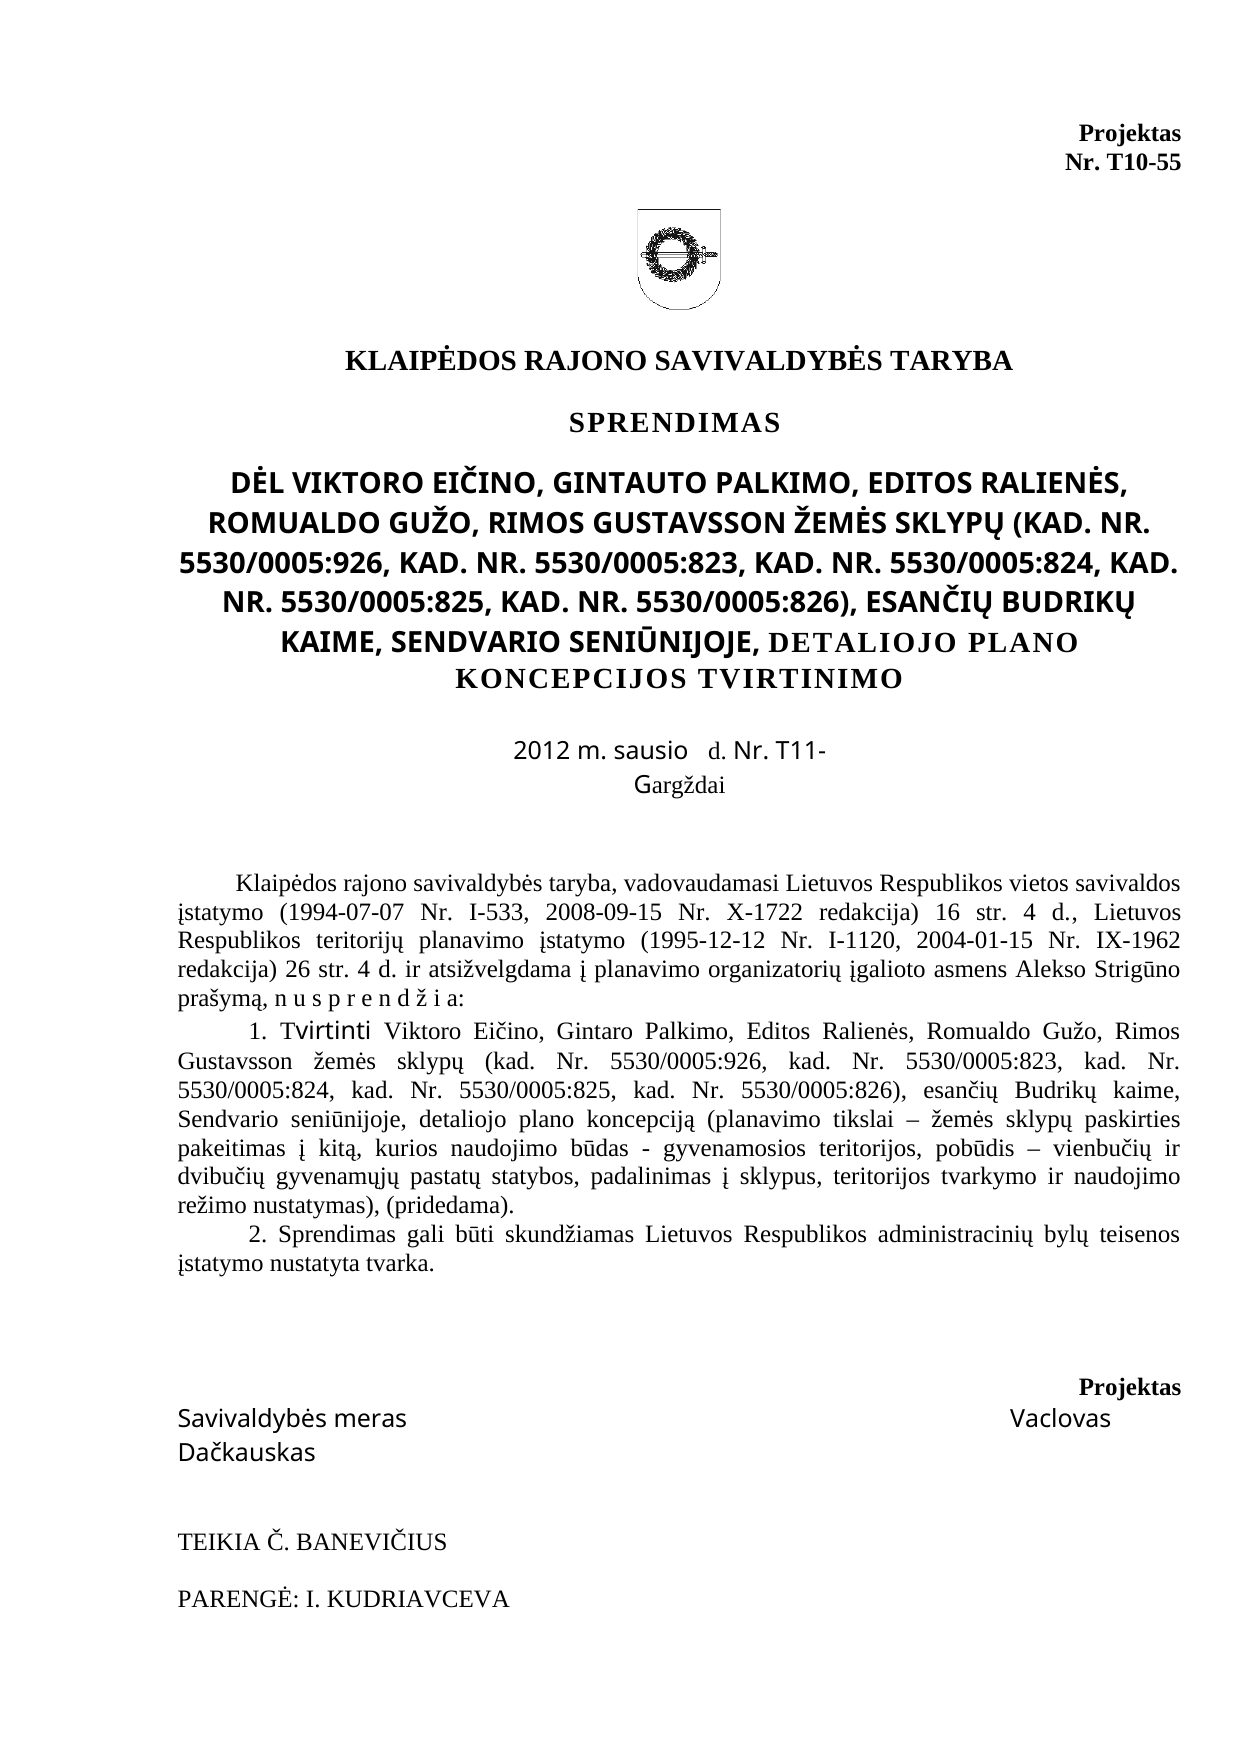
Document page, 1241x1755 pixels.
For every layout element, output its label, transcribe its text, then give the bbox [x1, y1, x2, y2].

text 2012 m. sausio d. Nr. T11- Gargždai [177, 733, 1181, 801]
text Savivaldybės meras Vaclovas Dačkauskas [177, 1401, 1181, 1469]
text Klaipėdos rajono savivaldybės taryba, vadovaudamasi Lietuvos Respublikos vietos savivaldos įstatymo (1994-07-07 Nr. I-533, 2008-09-15 Nr. X-1722 redakcija) 16 str. 4 d., Lietuvos Respublikos teritorijų planavimo įstatymo (1995-12-12 Nr. I-1120, 2004-01-15 Nr. IX-1962 redakcija) 26 str. 4 d. ir atsižvelgdama į planavimo organizatorių įgalioto asmens Alekso Strigūno prašymą, n u s p r e n d ž i a: [177, 868, 1181, 1012]
text SPRENDIMAS [177, 405, 1181, 438]
text KLAIPĖDOS RAJONO savivaldybės taryba [177, 343, 1181, 376]
text TEIKIA Č. BANEVIČIUS [177, 1527, 1181, 1555]
text dėl viktoro EIčINO, gintauto palkimo, editos ralienės, romualdo gužo, rimos gustavsson žemės sklypų (kad. Nr. 5530/0005:926, kad. Nr. 5530/0005:823, kad. Nr. 5530/0005:824, kad. Nr. 5530/0005:825, kad. Nr. 5530/0005:826), esančių budrikų kaime, Sendvario seniūnijoje, detaliojo plano koncepcijos tvirtinimo [177, 463, 1181, 694]
text PARENGĖ: I. KUDRIAVCEVA [177, 1584, 1181, 1613]
text Projektas [177, 118, 1181, 147]
text Nr. T10-55 [177, 147, 1181, 176]
text Projektas [177, 1372, 1181, 1401]
text 2. Sprendimas gali būti skundžiamas Lietuvos Respublikos administracinių bylų teisenos įstatymo nustatyta tvarka. [177, 1219, 1181, 1276]
text 1. Tvirtinti Viktoro Eičino, Gintaro Palkimo, Editos Ralienės, Romualdo Gužo, Rimos Gustavsson žemės sklypų (kad. Nr. 5530/0005:926, kad. Nr. 5530/0005:823, kad. Nr. 5530/0005:824, kad. Nr. 5530/0005:825, kad. Nr. 5530/0005:826), esančių Budrikų kaime, Sendvario seniūnijoje, detaliojo plano koncepciją (planavimo tikslai – žemės sklypų paskirties pakeitimas į kitą, kurios naudojimo būdas - gyvenamosios teritorijos, pobūdis – vienbučių ir dvibučių gyvenamųjų pastatų statybos, padalinimas į sklypus, teritorijos tvarkymo ir naudojimo režimo nustatymas), (pridedama). [177, 1012, 1181, 1219]
